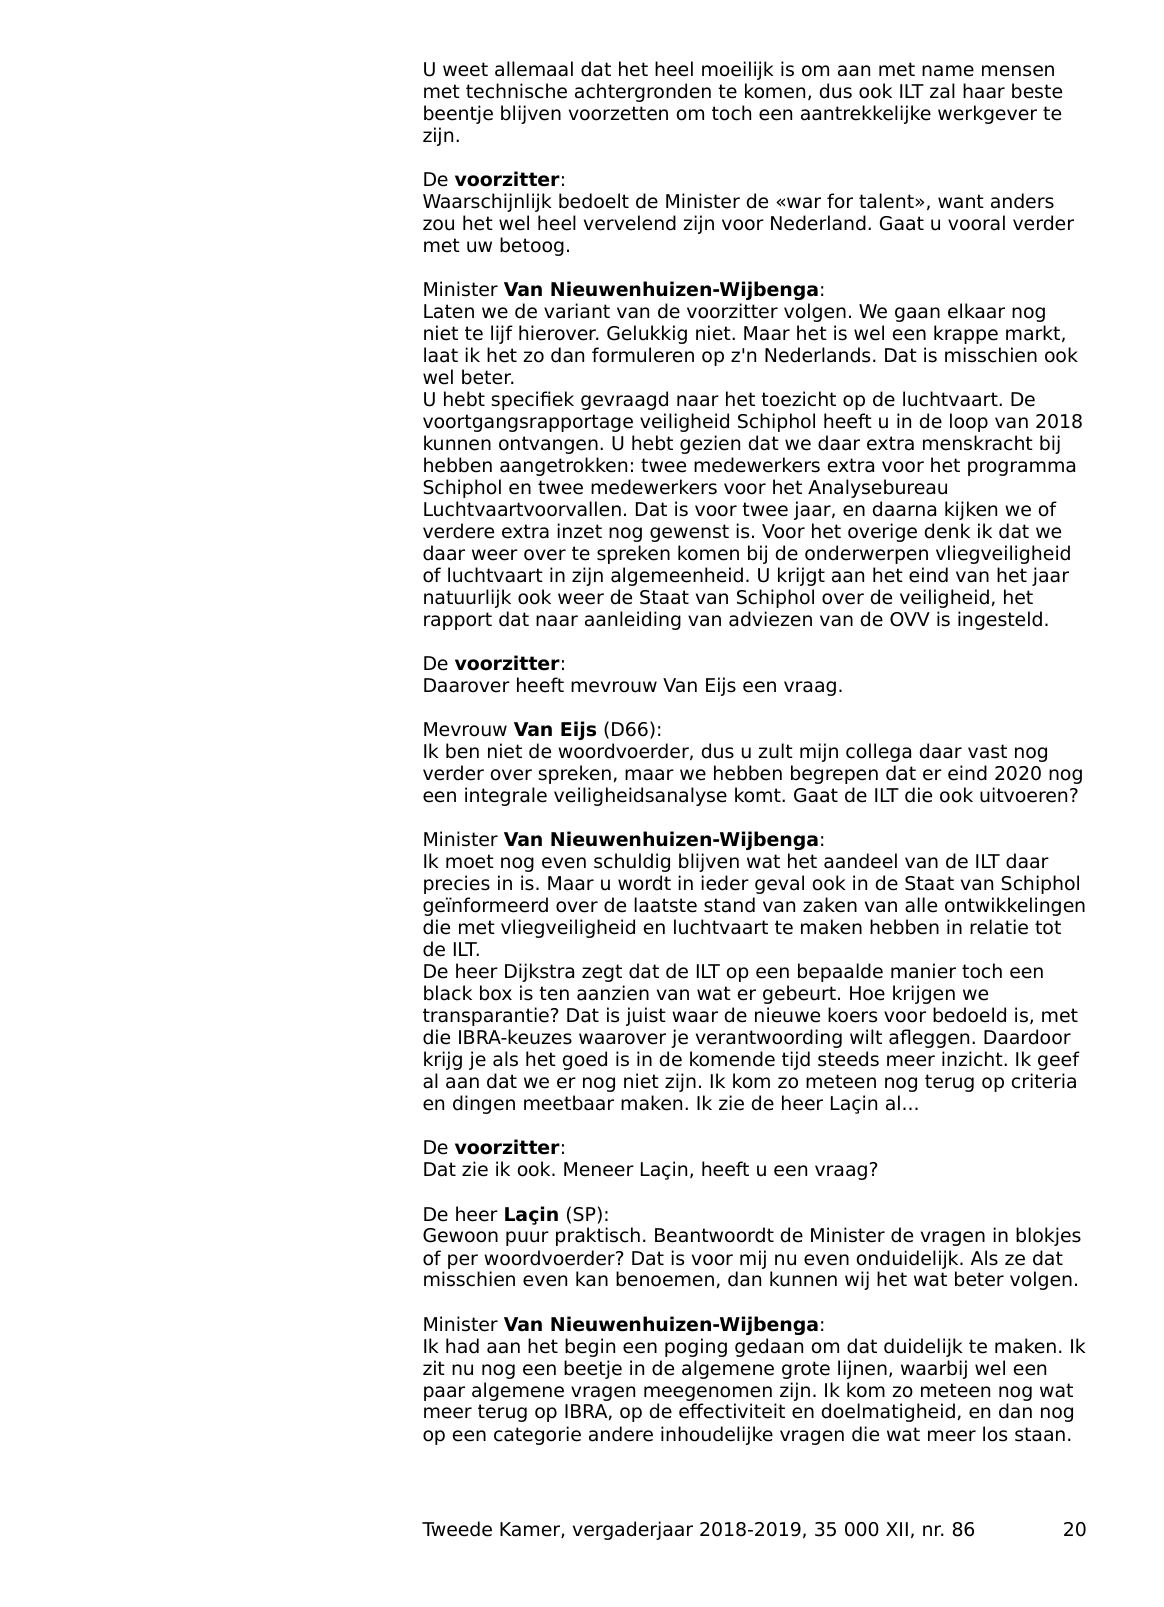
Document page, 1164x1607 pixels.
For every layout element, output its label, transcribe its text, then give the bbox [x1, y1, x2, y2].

text U hebt specifiek gevraagd naar het toezicht op de luchtvaart. De voortgangsrapportage veiligheid Schiphol heeft u in de loop van 2018 kunnen ontvangen. U hebt gezien dat we daar extra menskracht bij hebben aangetrokken: twee medewerkers extra voor het programma Schiphol en twee medewerkers voor het Analysebureau Luchtvaartvoorvallen. Dat is voor twee jaar, en daarna kijken we of verdere extra inzet nog gewenst is. Voor het overige denk ik dat we daar weer over te spreken komen bij de onderwerpen vliegveiligheid of luchtvaart in zijn algemeenheid. U krijgt aan het eind van het jaar natuurlijk ook weer de Staat van Schiphol over de veiligheid, het rapport dat naar aanleiding van adviezen van de OVV is ingesteld. [422, 389, 1087, 631]
text De heer Laçin (SP): [422, 1203, 1087, 1225]
text Minister Van Nieuwenhuizen-Wijbenga: [422, 1313, 1087, 1336]
text De voorzitter: [422, 1137, 1087, 1159]
text Ik moet nog even schuldig blijven wat het aandeel van de ILT daar precies in is. Maar u wordt in ieder geval ook in de Staat van Schiphol geïnformeerd over de laatste stand van zaken van alle ontwikkelingen die met vliegveiligheid en luchtvaart te maken hebben in relatie tot de ILT. [422, 851, 1087, 961]
text Ik ben niet de woordvoerder, dus u zult mijn collega daar vast nog verder over spreken, maar we hebben begrepen dat er eind 2020 nog een integrale veiligheidsanalyse komt. Gaat de ILT die ook uitvoeren? [422, 741, 1087, 807]
text Waarschijnlijk bedoelt de Minister de «war for talent», want anders zou het wel heel vervelend zijn voor Nederland. Gaat u vooral verder met uw betoog. [422, 191, 1087, 257]
text Minister Van Nieuwenhuizen-Wijbenga: [422, 279, 1087, 301]
text Daarover heeft mevrouw Van Eijs een vraag. [422, 675, 1087, 697]
text De heer Dijkstra zegt dat de ILT op een bepaalde manier toch een black box is ten aanzien van wat er gebeurt. Hoe krijgen we transparantie? Dat is juist waar de nieuwe koers voor bedoeld is, met die IBRA-keuzes waarover je verantwoording wilt afleggen. Daardoor krijg je als het goed is in de komende tijd steeds meer inzicht. Ik geef al aan dat we er nog niet zijn. Ik kom zo meteen nog terug op criteria en dingen meetbaar maken. Ik zie de heer Laçin al... [422, 961, 1087, 1115]
text U weet allemaal dat het heel moeilijk is om aan met name mensen met technische achtergronden te komen, dus ook ILT zal haar beste beentje blijven voorzetten om toch een aantrekkelijke werkgever te zijn. [422, 59, 1087, 147]
text De voorzitter: [422, 653, 1087, 675]
text Mevrouw Van Eijs (D66): [422, 719, 1087, 741]
text Dat zie ik ook. Meneer Laçin, heeft u een vraag? [422, 1159, 1087, 1181]
text Gewoon puur praktisch. Beantwoordt de Minister de vragen in blokjes of per woordvoerder? Dat is voor mij nu even onduidelijk. Als ze dat misschien even kan benoemen, dan kunnen wij het wat beter volgen. [422, 1225, 1087, 1291]
text Minister Van Nieuwenhuizen-Wijbenga: [422, 829, 1087, 851]
text Laten we de variant van de voorzitter volgen. We gaan elkaar nog niet te lijf hierover. Gelukkig niet. Maar het is wel een krappe markt, laat ik het zo dan formuleren op z'n Nederlands. Dat is misschien ook wel beter. [422, 301, 1087, 389]
text Ik had aan het begin een poging gedaan om dat duidelijk te maken. Ik zit nu nog een beetje in de algemene grote lijnen, waarbij wel een paar algemene vragen meegenomen zijn. Ik kom zo meteen nog wat meer terug op IBRA, op de effectiviteit en doelmatigheid, en dan nog op een categorie andere inhoudelijke vragen die wat meer los staan. [422, 1336, 1087, 1445]
text De voorzitter: [422, 169, 1087, 191]
